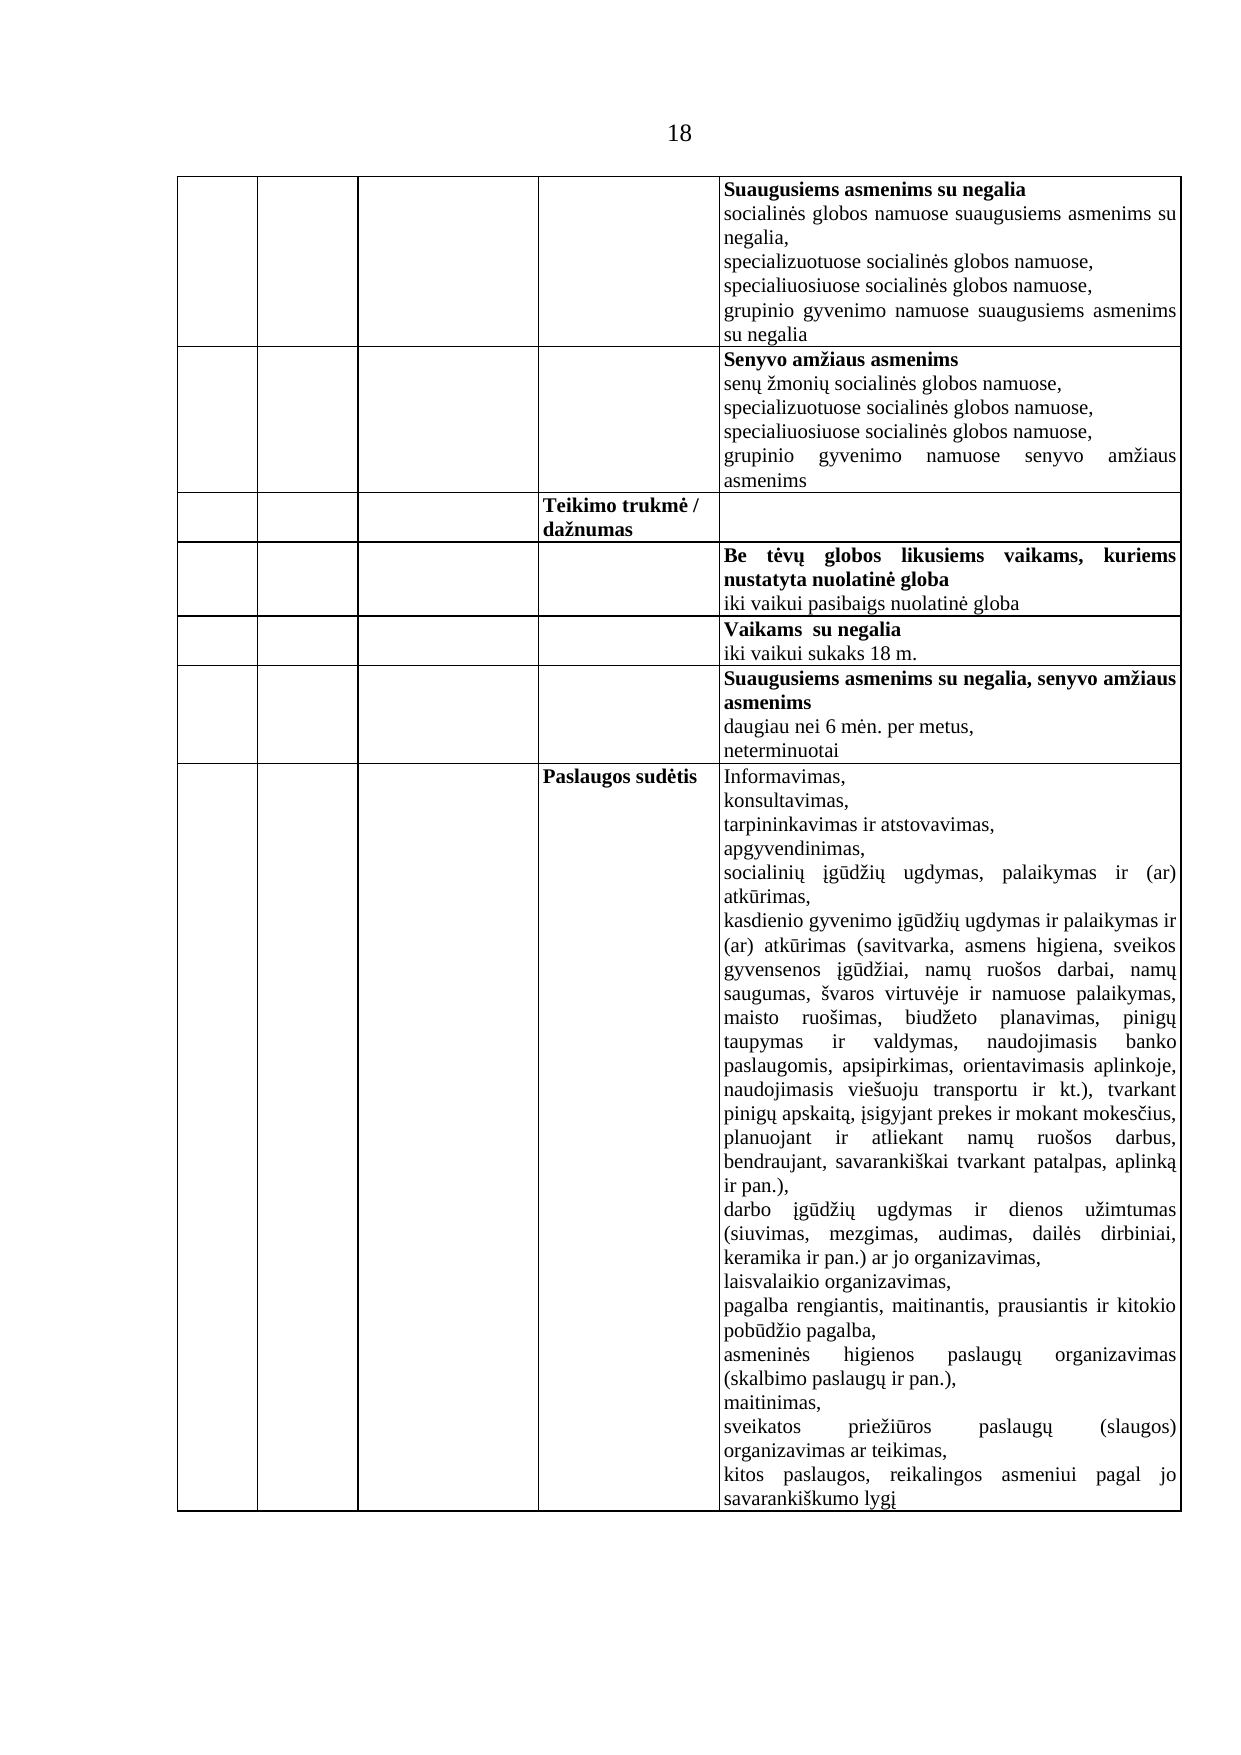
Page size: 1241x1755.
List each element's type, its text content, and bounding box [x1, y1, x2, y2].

table_cell [178, 493, 257, 541]
table_cell [178, 617, 257, 665]
table_cell [178, 666, 257, 762]
table_cell [720, 493, 1180, 541]
table_cell [359, 177, 538, 346]
table_cell [359, 347, 538, 492]
table_cell [258, 617, 357, 665]
table_cell [539, 617, 719, 665]
table_cell Be tėvų globos likusiems vaikams, kuriems nustatyta nuolatinė globa iki vaikui pasibaigs nuolatinė globa [720, 543, 1180, 615]
table_cell Vaikams su negalia iki vaikui sukaks 18 m. [720, 617, 1180, 665]
table_cell Teikimo trukmė / dažnumas [539, 493, 719, 541]
table_cell [258, 666, 357, 762]
table_cell Senyvo amžiaus asmenims senų žmonių socialinės globos namuose, specializuotuose socialinės globos namuose, specialiuosiuose socialinės globos namuose, grupinio gyvenimo namuose senyvo amžiaus asmenims [720, 347, 1180, 492]
table_cell [258, 177, 357, 346]
table_cell [258, 543, 357, 615]
table_cell [539, 177, 719, 346]
table_cell [359, 666, 538, 762]
table_cell [359, 493, 538, 541]
table_cell [359, 543, 538, 615]
table_cell [539, 666, 719, 762]
table_cell [258, 764, 357, 1510]
table_cell Suaugusiems asmenims su negalia socialinės globos namuose suaugusiems asmenims su negalia, specializuotuose socialinės globos namuose, specialiuosiuose socialinės globos namuose, grupinio gyvenimo namuose suaugusiems asmenims su negalia [720, 177, 1180, 346]
table_cell [258, 347, 357, 492]
table_cell [539, 543, 719, 615]
table_cell [178, 543, 257, 615]
table_cell [258, 493, 357, 541]
table_cell [359, 617, 538, 665]
table_cell Paslaugos sudėtis [539, 764, 719, 1510]
table_cell [359, 764, 538, 1510]
table_cell [178, 764, 257, 1510]
table_cell [178, 347, 257, 492]
table_cell [539, 347, 719, 492]
table_cell Suaugusiems asmenims su negalia, senyvo amžiaus asmenims daugiau nei 6 mėn. per metus, neterminuotai [720, 666, 1180, 762]
table_cell [178, 177, 257, 346]
table_cell Informavimas, konsultavimas, tarpininkavimas ir atstovavimas, apgyvendinimas, socialinių įgūdžių ugdymas, palaikymas ir (ar) atkūrimas, kasdienio gyvenimo įgūdžių ugdymas ir palaikymas ir (ar) atkūrimas (savitvarka, asmens higiena, sveikos gyvensenos įgūdžiai, namų ruošos darbai, namų saugumas, švaros virtuvėje ir namuose palaikymas, maisto ruošimas, biudžeto planavimas, pinigų taupymas ir valdymas, naudojimasis banko paslaugomis, apsipirkimas, orientavimasis aplinkoje, naudojimasis viešuoju transportu ir kt.), tvarkant pinigų apskaitą, įsigyjant prekes ir mokant mokesčius, planuojant ir atliekant namų ruošos darbus, bendraujant, savarankiškai tvarkant patalpas, aplinką ir pan.), darbo įgūdžių ugdymas ir dienos užimtumas (siuvimas, mezgimas, audimas, dailės dirbiniai, keramika ir pan.) ar jo organizavimas, laisvalaikio organizavimas, pagalba rengiantis, maitinantis, prausiantis ir kitokio pobūdžio pagalba, asmeninės higienos paslaugų organizavimas (skalbimo paslaugų ir pan.), maitinimas, sveikatos priežiūros paslaugų (slaugos) organizavimas ar teikimas, kitos paslaugos, reikalingos asmeniui pagal jo savarankiškumo lygį [720, 764, 1180, 1510]
